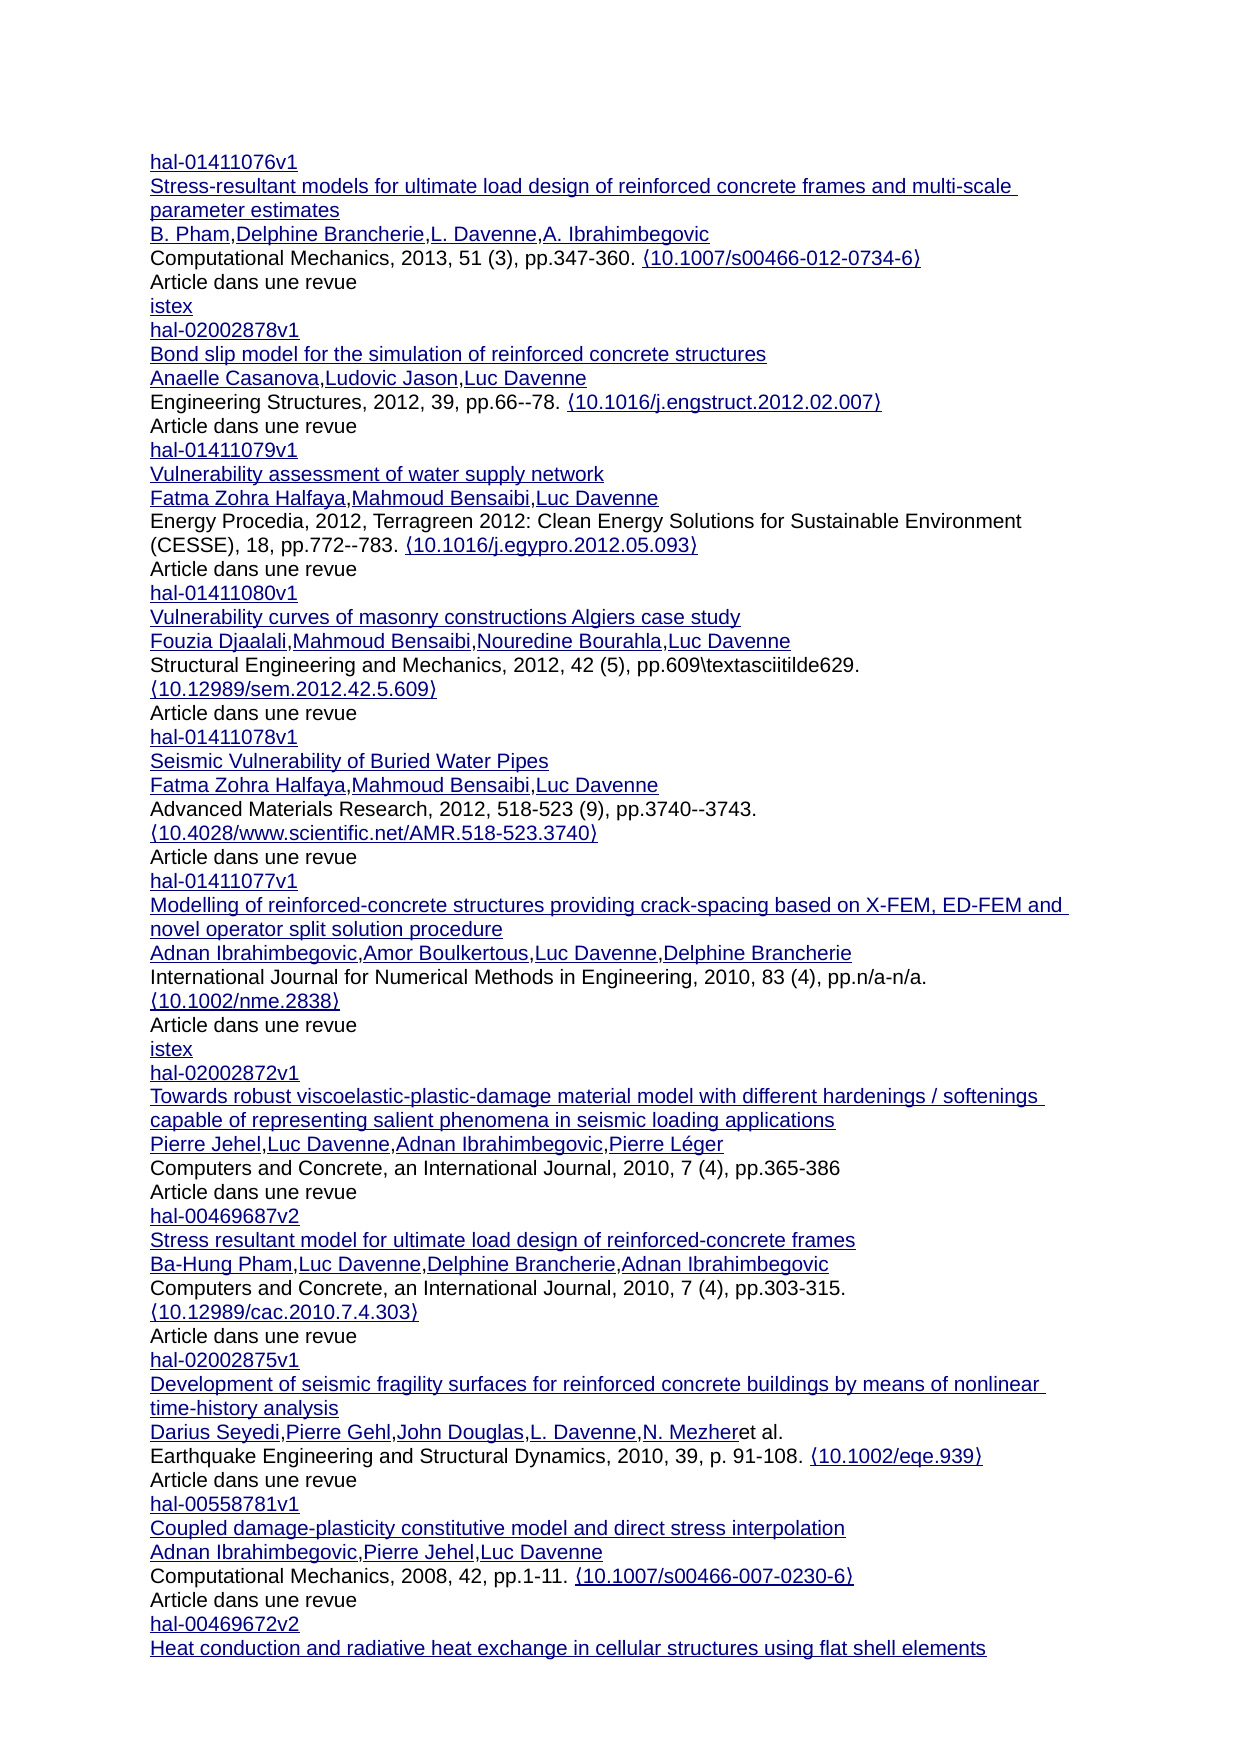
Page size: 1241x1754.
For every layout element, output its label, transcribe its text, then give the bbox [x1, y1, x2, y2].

table_cell Seismic Vulnerability of Buried Water Pipes Fatma Zohra Halfaya,Mahmoud Bensaibi,Luc Davenne Advanced Materials Research, 2012, 518-523 (9), pp.3740--3743. ⟨10.4028/www.scientific.net/AMR.518-523.3740⟩ Article dans une revue hal-01411077v1 [150, 749, 1090, 893]
table_cell Stress-resultant models for ultimate load design of reinforced concrete frames and multi-scale parameter estimates B. Pham,Delphine Brancherie,L. Davenne,A. Ibrahimbegovic Computational Mechanics, 2013, 51 (3), pp.347-360. ⟨10.1007/s00466-012-0734-6⟩ Article dans une revue istex hal-02002878v1 [150, 174, 1090, 342]
table_cell Vulnerability curves of masonry constructions Algiers case study Fouzia Djaalali,Mahmoud Bensaibi,Nouredine Bourahla,Luc Davenne Structural Engineering and Mechanics, 2012, 42 (5), pp.609\textasciitilde629. ⟨10.12989/sem.2012.42.5.609⟩ Article dans une revue hal-01411078v1 [150, 605, 1090, 749]
table_cell Bond slip model for the simulation of reinforced concrete structures Anaelle Casanova,Ludovic Jason,Luc Davenne Engineering Structures, 2012, 39, pp.66--78. ⟨10.1016/j.engstruct.2012.02.007⟩ Article dans une revue hal-01411079v1 [150, 342, 1090, 461]
table_cell Modelling of reinforced-concrete structures providing crack-spacing based on X-FEM, ED-FEM and novel operator split solution procedure Adnan Ibrahimbegovic,Amor Boulkertous,Luc Davenne,Delphine Brancherie International Journal for Numerical Methods in Engineering, 2010, 83 (4), pp.n/a-n/a. ⟨10.1002/nme.2838⟩ Article dans une revue istex hal-02002872v1 [150, 893, 1090, 1084]
table_cell Heat conduction and radiative heat exchange in cellular structures using flat shell elements [150, 1635, 1090, 1659]
table_cell Coupled damage-plasticity constitutive model and direct stress interpolation Adnan Ibrahimbegovic,Pierre Jehel,Luc Davenne Computational Mechanics, 2008, 42, pp.1-11. ⟨10.1007/s00466-007-0230-6⟩ Article dans une revue hal-00469672v2 [150, 1516, 1090, 1635]
table_cell Towards robust viscoelastic-plastic-damage material model with different hardenings / softenings capable of representing salient phenomena in seismic loading applications Pierre Jehel,Luc Davenne,Adnan Ibrahimbegovic,Pierre Léger Computers and Concrete, an International Journal, 2010, 7 (4), pp.365-386 Article dans une revue hal-00469687v2 [150, 1084, 1090, 1228]
table_cell hal-01411076v1 [150, 150, 1090, 174]
table_cell Stress resultant model for ultimate load design of reinforced-concrete frames Ba-Hung Pham,Luc Davenne,Delphine Brancherie,Adnan Ibrahimbegovic Computers and Concrete, an International Journal, 2010, 7 (4), pp.303-315. ⟨10.12989/cac.2010.7.4.303⟩ Article dans une revue hal-02002875v1 [150, 1228, 1090, 1372]
table_cell Development of seismic fragility surfaces for reinforced concrete buildings by means of nonlinear time-history analysis Darius Seyedi,Pierre Gehl,John Douglas,L. Davenne,N. Mezheret al. Earthquake Engineering and Structural Dynamics, 2010, 39, p. 91-108. ⟨10.1002/eqe.939⟩ Article dans une revue hal-00558781v1 [150, 1372, 1090, 1516]
table_cell Vulnerability assessment of water supply network Fatma Zohra Halfaya,Mahmoud Bensaibi,Luc Davenne Energy Procedia, 2012, Terragreen 2012: Clean Energy Solutions for Sustainable Environment (CESSE), 18, pp.772--783. ⟨10.1016/j.egypro.2012.05.093⟩ Article dans une revue hal-01411080v1 [150, 461, 1090, 605]
